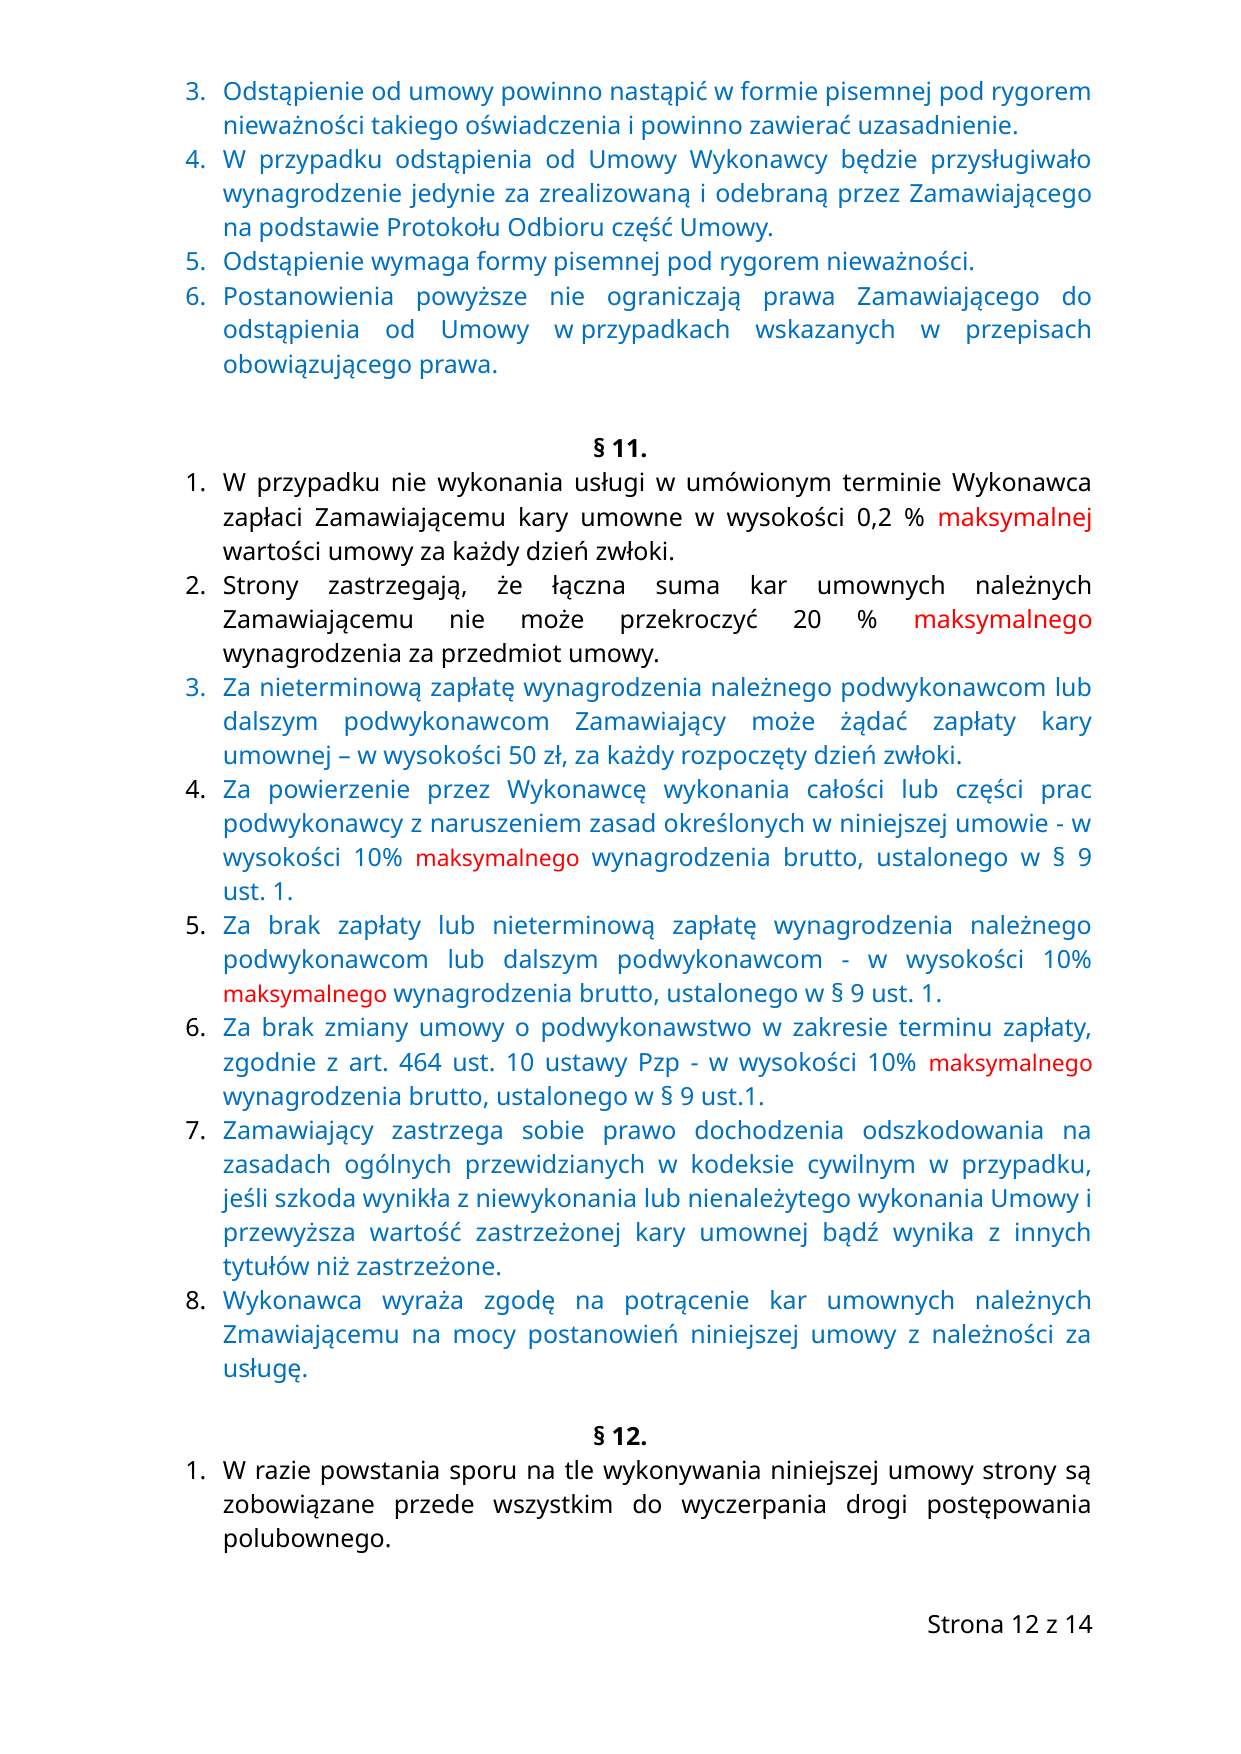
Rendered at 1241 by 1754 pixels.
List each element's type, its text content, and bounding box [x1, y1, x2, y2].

list Strony zastrzegają, że łączna suma kar umownych należnych Zamawiającemu nie może przekroczyć 20 % maksymalnego wynagrodzenia za przedmiot umowy. [185, 567, 1093, 669]
list W razie powstania sporu na tle wykonywania niniejszej umowy strony są zobowiązane przede wszystkim do wyczerpania drogi postępowania polubownego. [185, 1453, 1093, 1555]
text § 12. [148, 1419, 1093, 1453]
list Za brak zmiany umowy o podwykonawstwo w zakresie terminu zapłaty, zgodnie z art. 464 ust. 10 ustawy Pzp - w wysokości 10% maksymalnego wynagrodzenia brutto, ustalonego w § 9 ust.1. [185, 1010, 1093, 1112]
list Odstąpienie wymaga formy pisemnej pod rygorem nieważności. [185, 244, 1093, 278]
list Zamawiający zastrzega sobie prawo dochodzenia odszkodowania na zasadach ogólnych przewidzianych w kodeksie cywilnym w przypadku, jeśli szkoda wynikła z niewykonania lub nienależytego wykonania Umowy i przewyższa wartość zastrzeżonej kary umownej bądź wynika z innych tytułów niż zastrzeżone. [185, 1112, 1093, 1283]
list Postanowienia powyższe nie ograniczają prawa Zamawiającego do odstąpienia od Umowy w przypadkach wskazanych w przepisach obowiązującego prawa. [185, 278, 1093, 380]
list Za powierzenie przez Wykonawcę wykonania całości lub części prac podwykonawcy z naruszeniem zasad określonych w niniejszej umowie - w wysokości 10% maksymalnego wynagrodzenia brutto, ustalonego w § 9 ust. 1. [185, 772, 1093, 908]
list Wykonawca wyraża zgodę na potrącenie kar umownych należnych Zmawiającemu na mocy postanowień niniejszej umowy z należności za usługę. [185, 1283, 1093, 1385]
list Za brak zapłaty lub nieterminową zapłatę wynagrodzenia należnego podwykonawcom lub dalszym podwykonawcom - w wysokości 10% maksymalnego wynagrodzenia brutto, ustalonego w § 9 ust. 1. [185, 908, 1093, 1010]
list Odstąpienie od umowy powinno nastąpić w formie pisemnej pod rygorem nieważności takiego oświadczenia i powinno zawierać uzasadnienie. [185, 74, 1093, 142]
list W przypadku nie wykonania usługi w umówionym terminie Wykonawca zapłaci Zamawiającemu kary umowne w wysokości 0,2 % maksymalnej wartości umowy za każdy dzień zwłoki. [185, 465, 1093, 567]
list Za nieterminową zapłatę wynagrodzenia należnego podwykonawcom lub dalszym podwykonawcom Zamawiający może żądać zapłaty kary umownej – w wysokości 50 zł, za każdy rozpoczęty dzień zwłoki. [185, 669, 1093, 772]
text § 11. [148, 431, 1093, 465]
list W przypadku odstąpienia od Umowy Wykonawcy będzie przysługiwało wynagrodzenie jedynie za zrealizowaną i odebraną przez Zamawiającego na podstawie Protokołu Odbioru część Umowy. [185, 142, 1093, 244]
